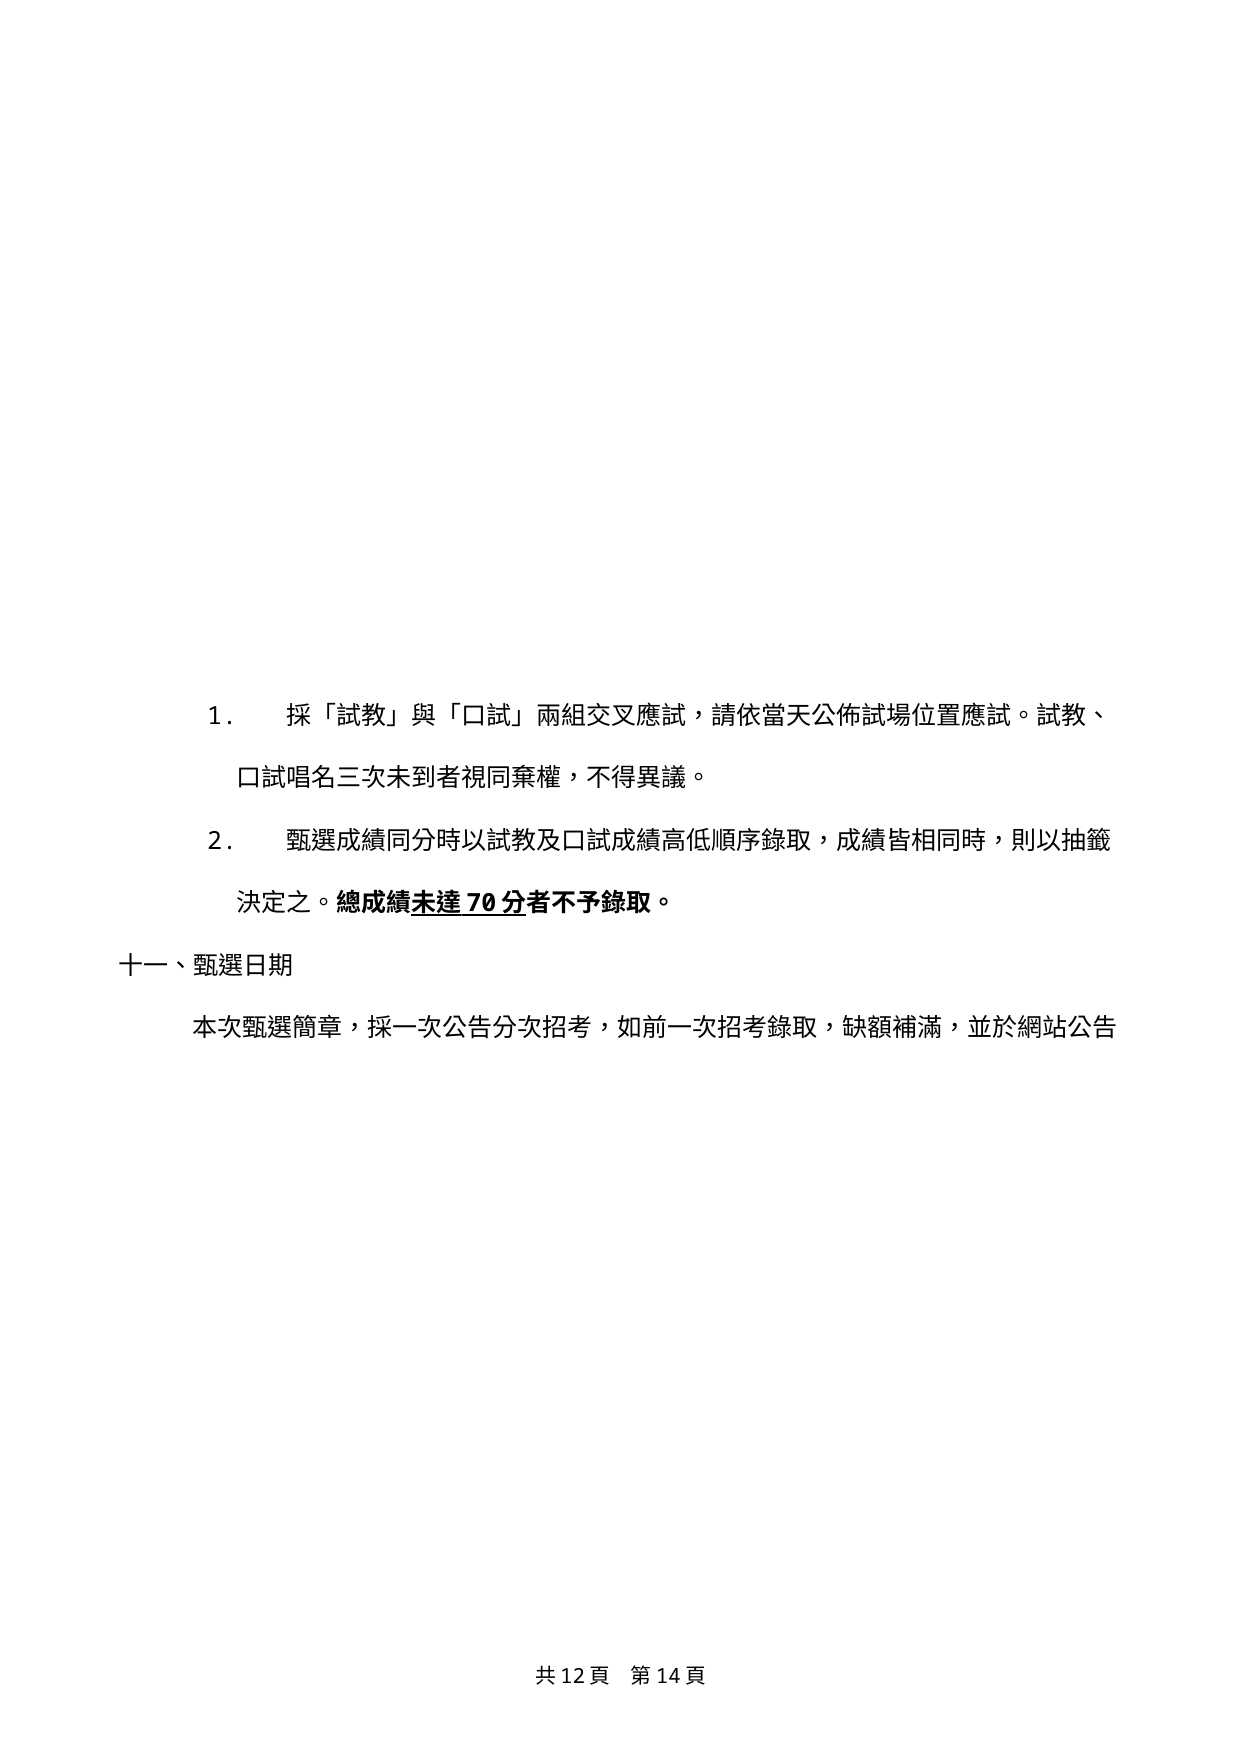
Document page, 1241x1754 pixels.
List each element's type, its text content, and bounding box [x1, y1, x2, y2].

list 採「試教」與「口試」兩組交叉應試，請依當天公佈試場位置應試。試教、口試唱名三次未到者視同棄權，不得異議。 [207, 672, 1122, 797]
list 甄選成績同分時以試教及口試成績高低順序錄取，成績皆相同時，則以抽籤決定之。總成績未達70分者不予錄取。 [207, 797, 1122, 922]
text 十一、甄選日期 [118, 922, 1122, 984]
text 本次甄選簡章，採一次公告分次招考，如前一次招考錄取，缺額補滿，並於網站公告 [192, 984, 1122, 1047]
